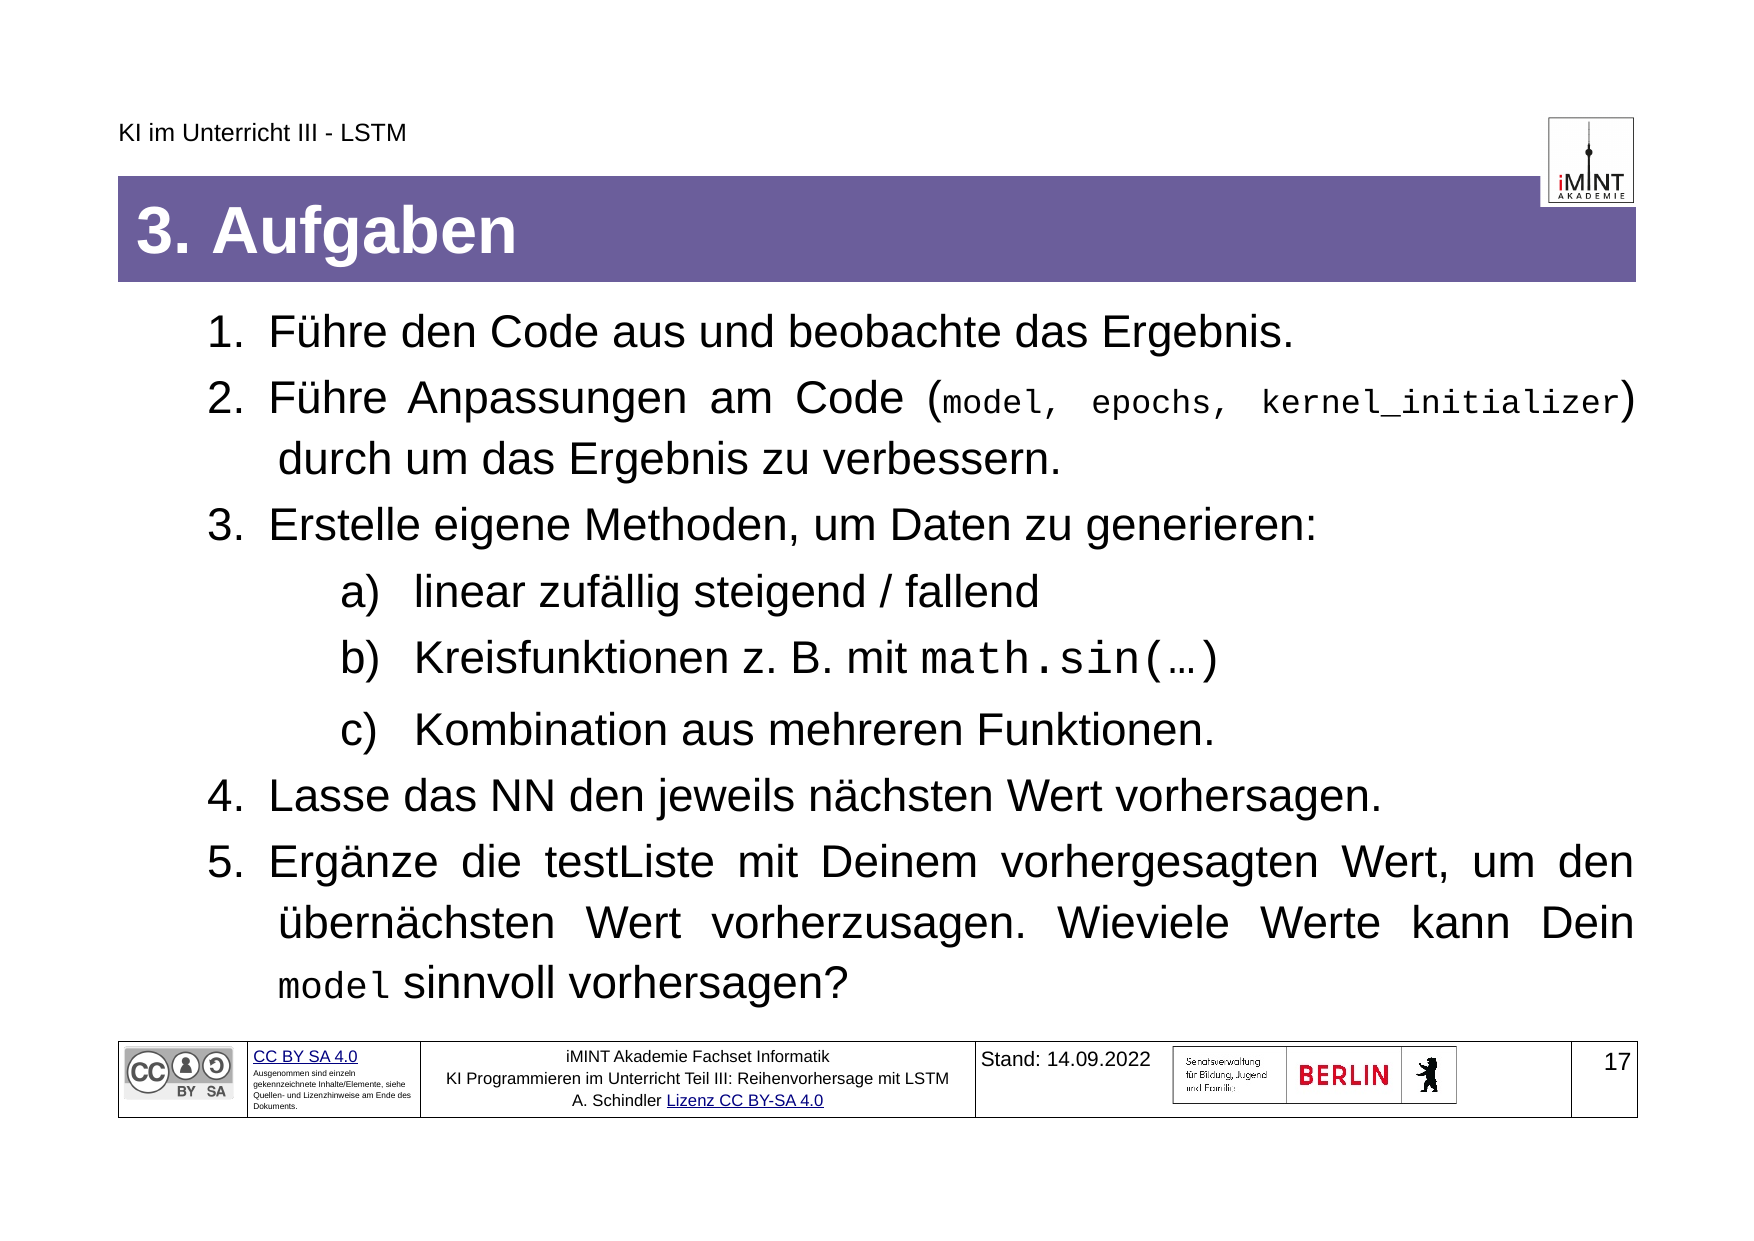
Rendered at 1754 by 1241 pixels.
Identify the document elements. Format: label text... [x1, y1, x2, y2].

list Lasse das NN den jeweils nächsten Wert vorhersagen. [207, 768, 1636, 821]
picture [1172, 1046, 1457, 1104]
picture [1540, 110, 1639, 207]
list Führe Anpassungen am Code (model, epochs, kernel_initializer) durch um das Ergebnis zu verbessern. [207, 371, 1636, 484]
list Ergänze die testListe mit Deinem vorhergesagten Wert, um den übernächsten Wert vorherzusagen. Wieviele Werte kann Dein model sinnvoll vorhersagen? [207, 835, 1636, 1010]
list linear zufällig steigend / fallend [340, 564, 1636, 617]
picture [123, 1046, 234, 1100]
list Kombination aus mehreren Funktionen. [340, 702, 1636, 755]
list Erstelle eigene Methoden, um Daten zu generieren: [207, 498, 1636, 551]
text 3. Aufgaben [118, 191, 1636, 267]
list Kreisfunktionen z. B. mit math.sin(…) [340, 631, 1636, 688]
list Führe den Code aus und beobachte das Ergebnis. [207, 304, 1636, 357]
